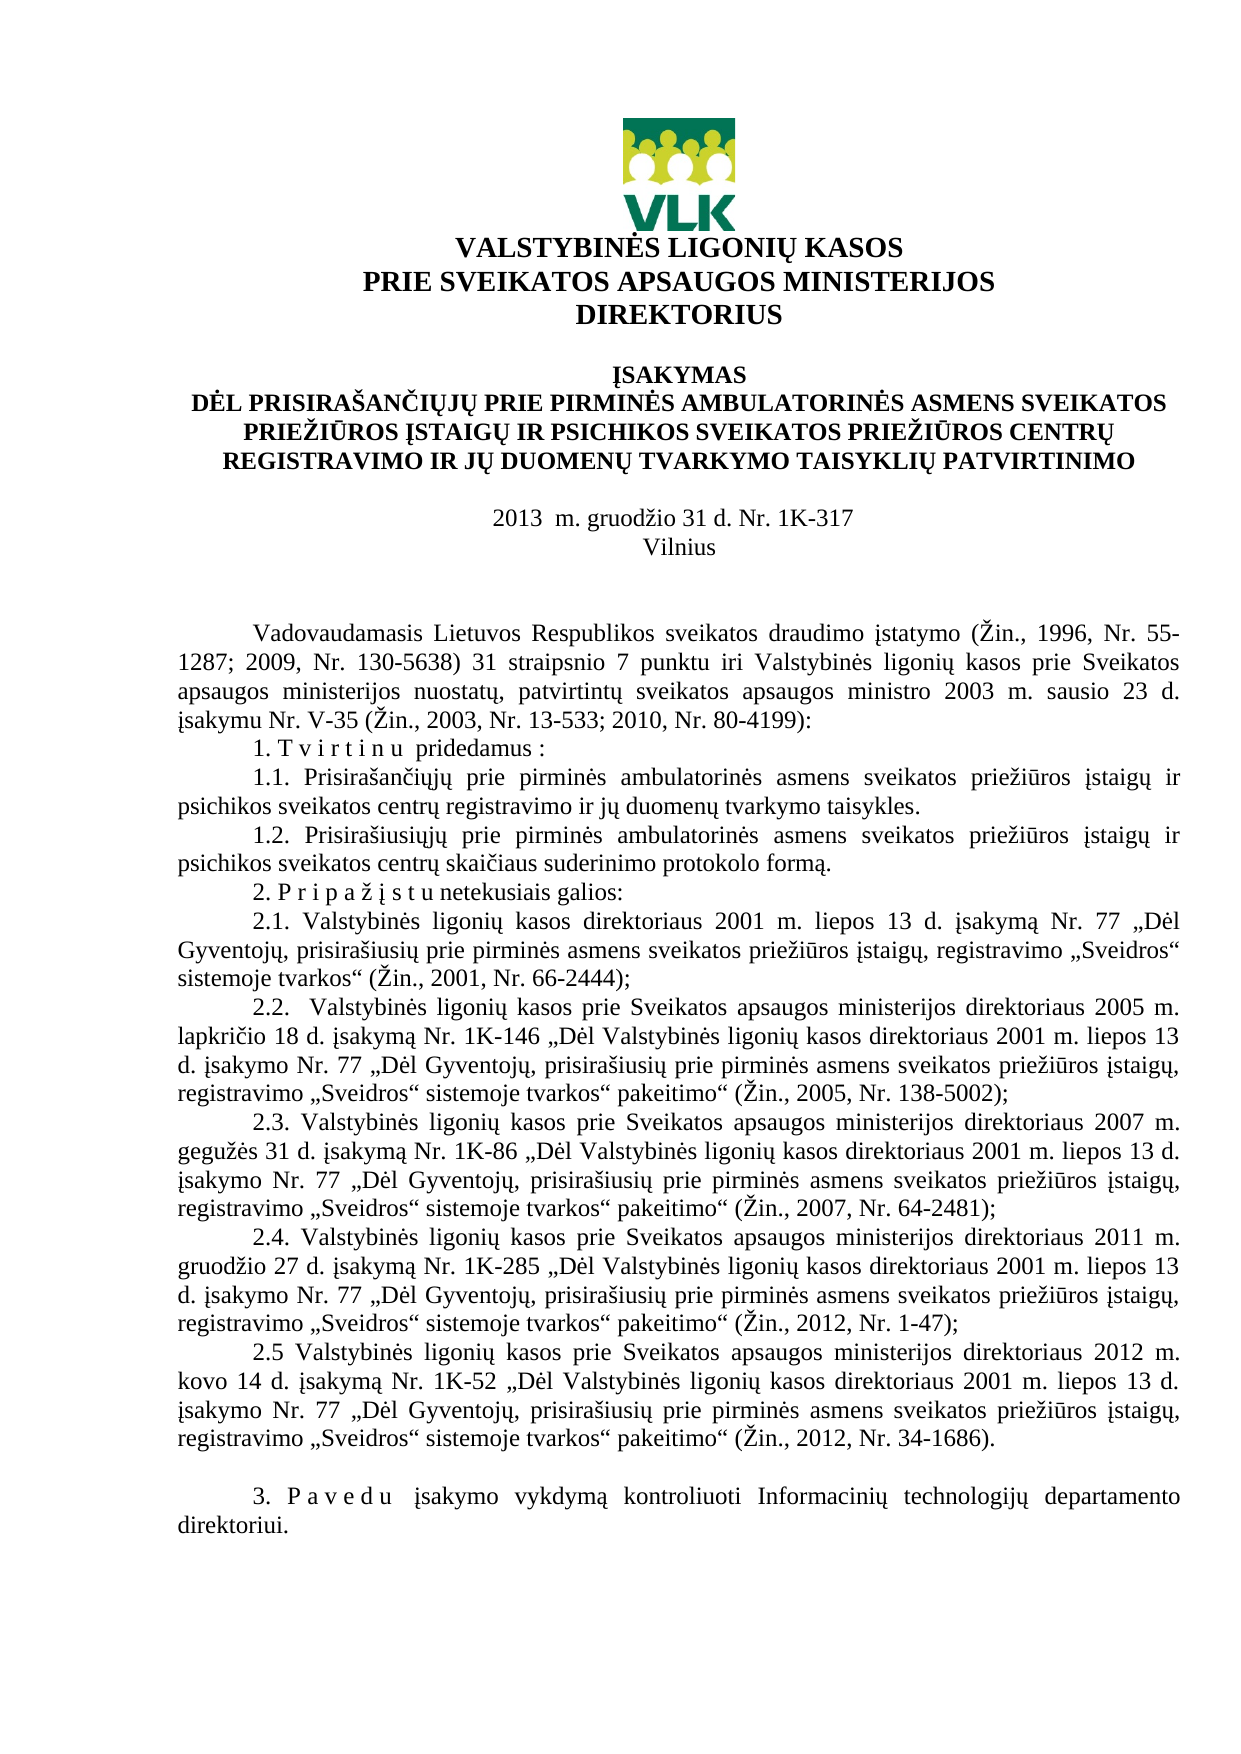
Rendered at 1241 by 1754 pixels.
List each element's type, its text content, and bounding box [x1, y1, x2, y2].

text VALSTYBINĖS LIGONIŲ KASOS [177, 230, 1181, 264]
text ĮSAKYMAS [177, 360, 1181, 388]
text 2.2. Valstybinės ligonių kasos prie Sveikatos apsaugos ministerijos direktoriaus 2005 m. lapkričio 18 d. įsakymą Nr. 1K-146 „Dėl Valstybinės ligonių kasos direktoriaus 2001 m. liepos 13 d. įsakymo Nr. 77 „Dėl Gyventojų, prisirašiusių prie pirminės asmens sveikatos priežiūros įstaigų, registravimo „Sveidros“ sistemoje tvarkos“ pakeitimo“ (Žin., 2005, Nr. 138-5002); [177, 992, 1181, 1107]
text PRIE SVEIKATOS APSAUGOS MINISTERIJOS [177, 264, 1181, 297]
text 2.3. Valstybinės ligonių kasos prie Sveikatos apsaugos ministerijos direktoriaus 2007 m. gegužės 31 d. įsakymą Nr. 1K-86 „Dėl Valstybinės ligonių kasos direktoriaus 2001 m. liepos 13 d. įsakymo Nr. 77 „Dėl Gyventojų, prisirašiusių prie pirminės asmens sveikatos priežiūros įstaigų, registravimo „Sveidros“ sistemoje tvarkos“ pakeitimo“ (Žin., 2007, Nr. 64-2481); [177, 1107, 1181, 1222]
text 1. Tvirtinu pridedamus : [177, 733, 1181, 762]
text DĖL PRISIRAŠANČIŲJŲ PRIE PIRMINĖS AMBULATORINĖS ASMENS SVEIKATOS PRIEŽIŪROS ĮSTAIGŲ IR PSICHIKOS SVEIKATOS PRIEŽIŪROS CENTRŲ REGISTRAVIMO IR JŲ DUOMENŲ TVARKYMO TAISYKLIŲ PATVIRTINIMO [177, 388, 1181, 475]
text 2013 m. gruodžio 31 d. Nr. 1K-317 [177, 503, 1181, 532]
text 2. P r i p a ž į s t u netekusiais galios: [177, 877, 1181, 906]
text 2.1. Valstybinės ligonių kasos direktoriaus 2001 m. liepos 13 d. įsakymą Nr. 77 „Dėl Gyventojų, prisirašiusių prie pirminės asmens sveikatos priežiūros įstaigų, registravimo „Sveidros“ sistemoje tvarkos“ (Žin., 2001, Nr. 66-2444); [177, 906, 1181, 992]
text 3. Pavedu įsakymo vykdymą kontroliuoti Informacinių technologijų departamento direktoriui. [177, 1481, 1181, 1538]
text Vilnius [177, 532, 1181, 561]
text 2.4. Valstybinės ligonių kasos prie Sveikatos apsaugos ministerijos direktoriaus 2011 m. gruodžio 27 d. įsakymą Nr. 1K-285 „Dėl Valstybinės ligonių kasos direktoriaus 2001 m. liepos 13 d. įsakymo Nr. 77 „Dėl Gyventojų, prisirašiusių prie pirminės asmens sveikatos priežiūros įstaigų, registravimo „Sveidros“ sistemoje tvarkos“ pakeitimo“ (Žin., 2012, Nr. 1-47); [177, 1222, 1181, 1337]
text DIREKTORIUS [177, 297, 1181, 331]
text 1.2. Prisirašiusiųjų prie pirminės ambulatorinės asmens sveikatos priežiūros įstaigų ir psichikos sveikatos centrų skaičiaus suderinimo protokolo formą. [177, 820, 1181, 877]
text 2.5 Valstybinės ligonių kasos prie Sveikatos apsaugos ministerijos direktoriaus 2012 m. kovo 14 d. įsakymą Nr. 1K-52 „Dėl Valstybinės ligonių kasos direktoriaus 2001 m. liepos 13 d. įsakymo Nr. 77 „Dėl Gyventojų, prisirašiusių prie pirminės asmens sveikatos priežiūros įstaigų, registravimo „Sveidros“ sistemoje tvarkos“ pakeitimo“ (Žin., 2012, Nr. 34-1686). [177, 1337, 1181, 1452]
text Vadovaudamasis Lietuvos Respublikos sveikatos draudimo įstatymo (Žin., 1996, Nr. 55-1287; 2009, Nr. 130-5638) 31 straipsnio 7 punktu iri Valstybinės ligonių kasos prie Sveikatos apsaugos ministerijos nuostatų, patvirtintų sveikatos apsaugos ministro 2003 m. sausio 23 d. įsakymu Nr. V-35 (Žin., 2003, Nr. 13-533; 2010, Nr. 80-4199): [177, 618, 1181, 733]
text 1.1. Prisirašančiųjų prie pirminės ambulatorinės asmens sveikatos priežiūros įstaigų ir psichikos sveikatos centrų registravimo ir jų duomenų tvarkymo taisykles. [177, 762, 1181, 820]
